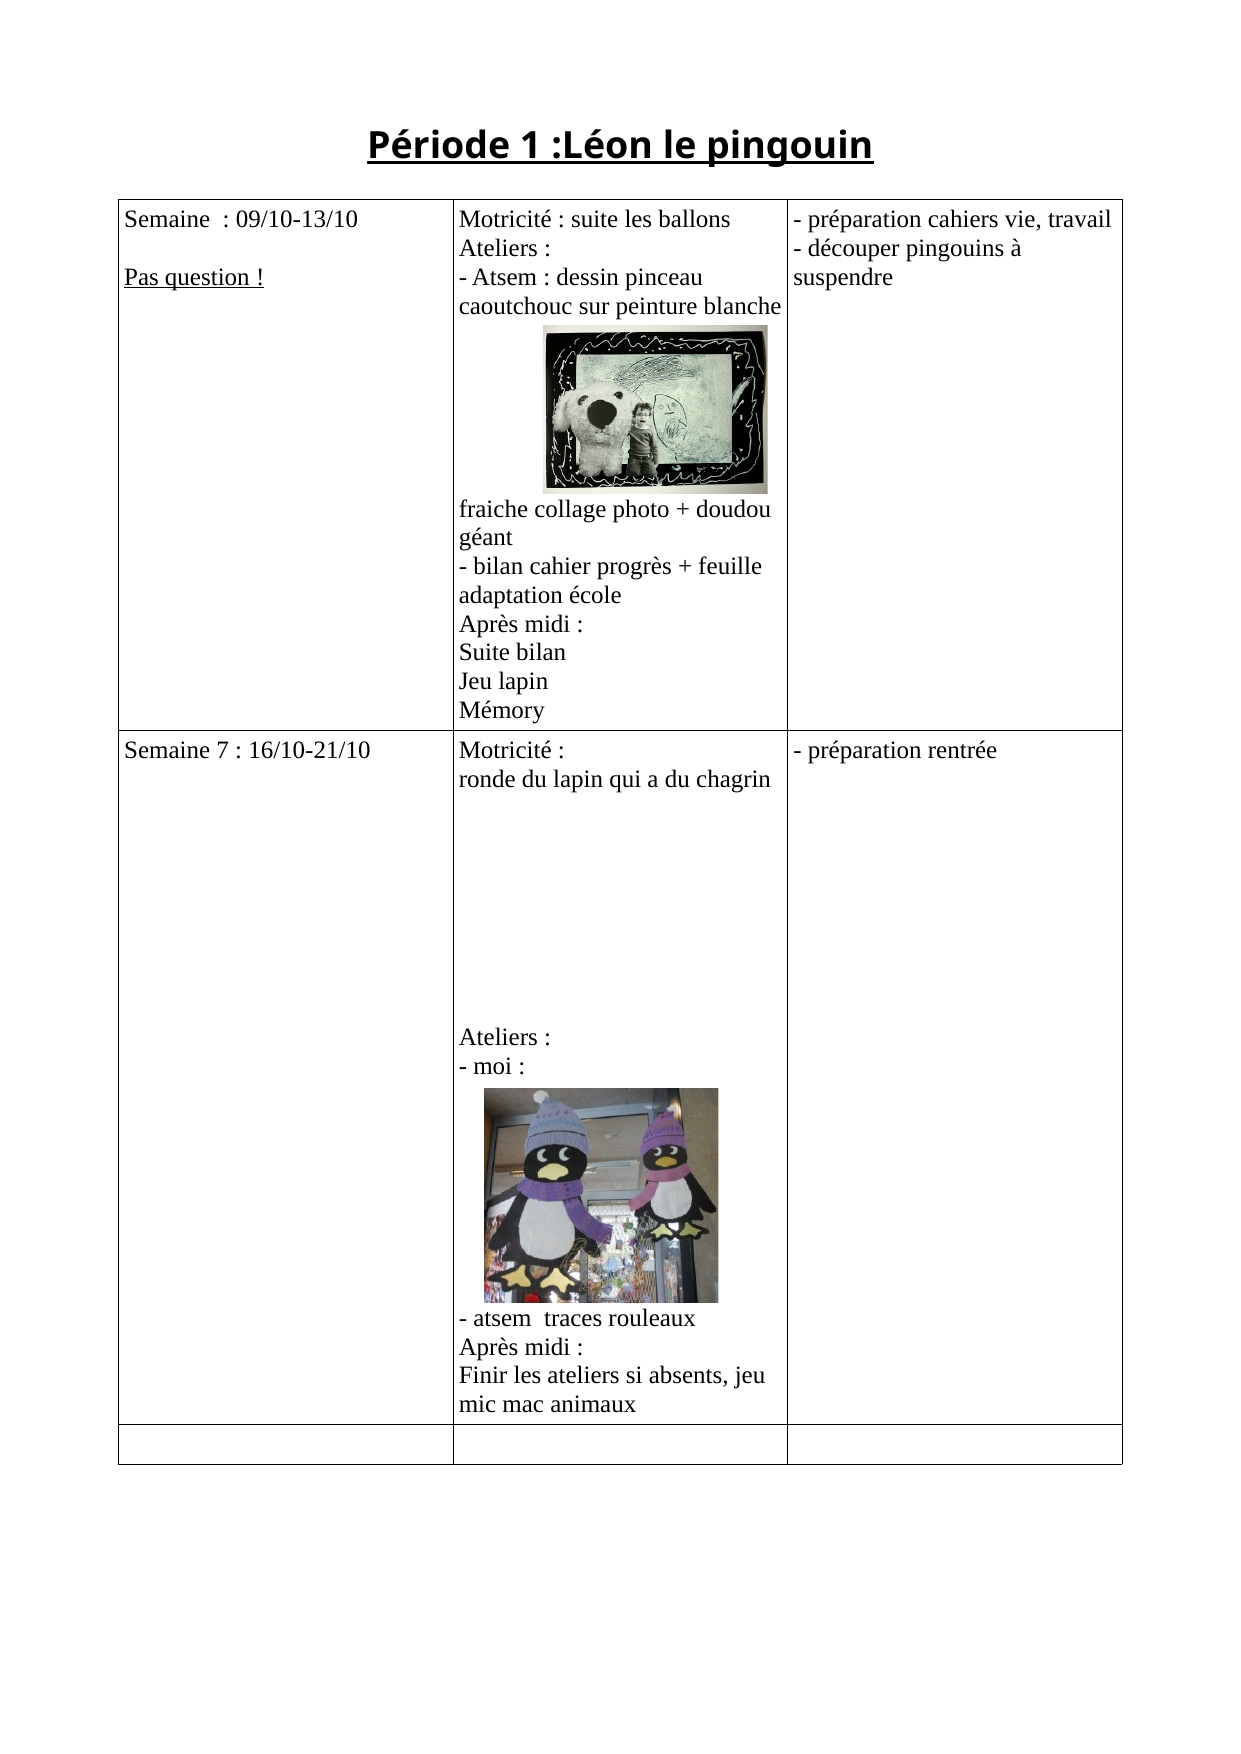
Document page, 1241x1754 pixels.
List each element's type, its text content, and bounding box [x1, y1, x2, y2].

table_cell [454, 1425, 787, 1464]
picture [542, 325, 768, 494]
table_cell [788, 1425, 1122, 1464]
table_cell Semaine : 09/10-13/10 Pas question ! [119, 200, 453, 729]
table_cell - préparation cahiers vie, travail - découper pingouins à suspendre [788, 200, 1122, 729]
table_cell Motricité : ronde du lapin qui a du chagrin Ateliers : - moi : - atsem traces rouleaux Après midi : Finir les ateliers si absents, jeu mic mac animaux [454, 731, 787, 1424]
table_cell Semaine 7 : 16/10-21/10 [119, 731, 453, 1424]
table_cell - préparation rentrée [788, 731, 1122, 1424]
picture [484, 1088, 719, 1303]
table_cell Motricité : suite les ballons Ateliers : - Atsem : dessin pinceau caoutchouc sur peinture blanche fraiche collage photo + doudou géant - bilan cahier progrès + feuille adaptation école Après midi : Suite bilan Jeu lapin Mémory [454, 200, 787, 729]
table_cell [119, 1425, 453, 1464]
